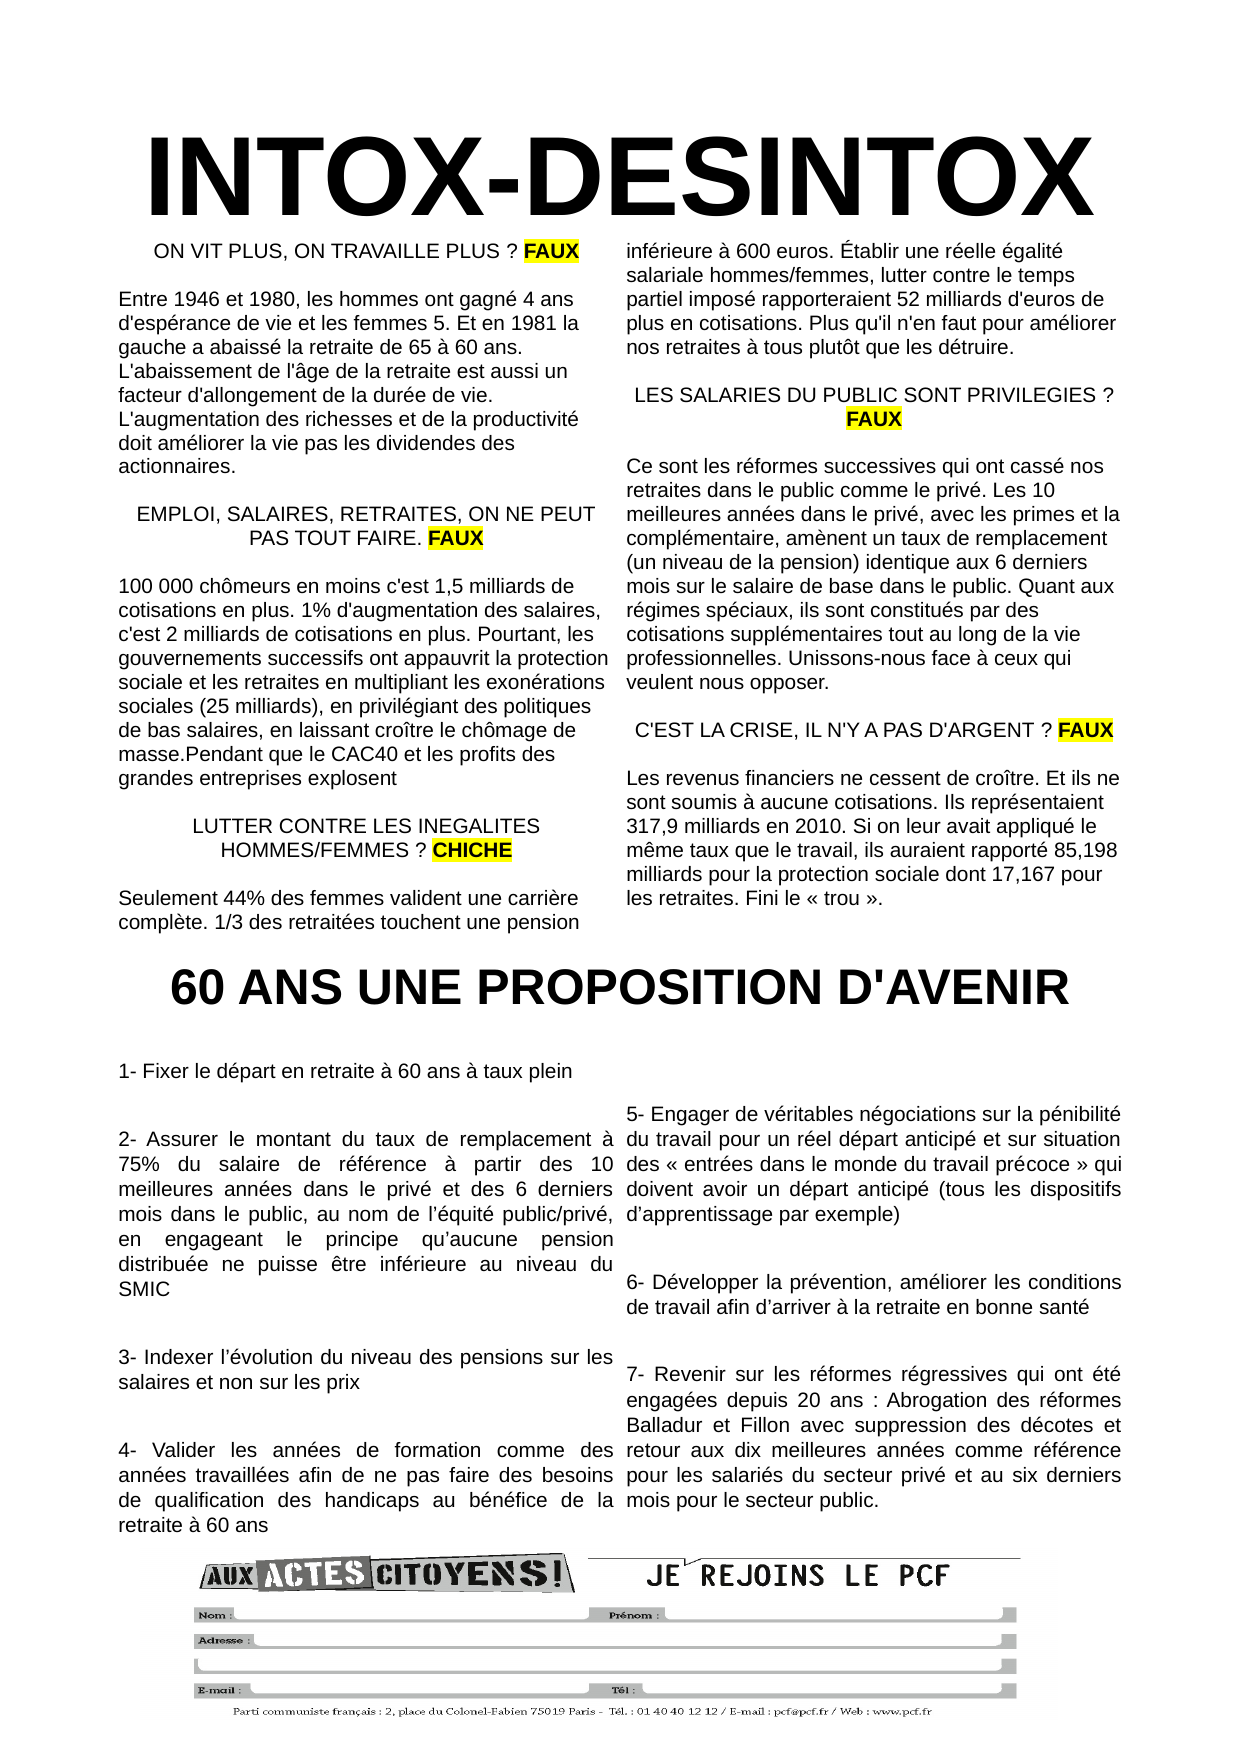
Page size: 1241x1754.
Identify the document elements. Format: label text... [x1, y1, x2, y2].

text 5- Engager de véritables négociations sur la pénibilité du travail pour un réel départ anticipé et sur situation des « entrées dans le monde du travail pré­coce » qui doivent avoir un départ anticipé (tous les dispositifs d’apprentis­sage par exemple) [626, 1100, 1122, 1226]
text LUTTER CONTRE LES INEGALITES HOMMES/FEMMES ? CHICHE [118, 814, 614, 862]
text ON VIT PLUS, ON TRAVAILLE PLUS ? FAUX [118, 239, 614, 263]
picture [140, 1547, 1058, 1720]
text LES SALARIES DU PUBLIC SONT PRIVILEGIES ? FAUX [626, 382, 1122, 430]
text 6- Développer la prévention, améliorer les conditions de travail afin d’arriver à la retraite en bonne santé [626, 1268, 1122, 1318]
text Seulement 44% des femmes valident une carrière complète. 1/3 des retraitées touchent une pension [118, 886, 614, 933]
text Les revenus financiers ne cessent de croître. Et ils ne sont soumis à aucune cotisations. Ils représentaient 317,9 milliards en 2010. Si on leur avait appliqué le même taux que le travail, ils auraient rapporté 85,198 milliards pour la protection sociale dont 17,167 pour les retraites. Fini le « trou ». [626, 766, 1122, 909]
text Ce sont les réformes successives qui ont cassé nos retraites dans le public comme le privé. Les 10 meilleures années dans le privé, avec les primes et la complémentaire, amènent un taux de remplacement (un niveau de la pension) identique aux 6 derniers mois sur le salaire de base dans le public. Quant aux régimes spéciaux, ils sont constitués par des cotisations supplémentaires tout au long de la vie professionnelles. Unissons-nous face à ceux qui veulent nous opposer. [626, 454, 1122, 694]
text INTOX-DESINTOX [118, 109, 1122, 239]
text EMPLOI, SALAIRES, RETRAITES, ON NE PEUT PAS TOUT FAIRE. FAUX [118, 502, 614, 550]
text Entre 1946 et 1980, les hommes ont gagné 4 ans d'espérance de vie et les femmes 5. Et en 1981 la gauche a abaissé la retraite de 65 à 60 ans. L'abaissement de l'âge de la retraite est aussi un facteur d'allongement de la durée de vie. L'augmentation des richesses et de la productivité doit améliorer la vie pas les dividendes des actionnaires. [118, 287, 614, 478]
text 3- Indexer l’évolution du niveau des pensions sur les salaires et non sur les prix [118, 1344, 614, 1394]
text C'EST LA CRISE, IL N'Y A PAS D'ARGENT ? FAUX [626, 718, 1122, 742]
text 2- Assurer le montant du taux de remplacement à 75% du salaire de référence à partir des 10 meilleures années dans le privé et des 6 derniers mois dans le public, au nom de l’équité public/privé, en engageant le principe qu’aucune pension distribuée ne puisse être inférieure au niveau du SMIC [118, 1125, 614, 1301]
text inférieure à 600 euros. Établir une réelle égalité salariale hommes/femmes, lutter contre le temps partiel imposé rapporteraient 52 milliards d'euros de plus en cotisations. Plus qu'il n'en faut pour améliorer nos retraites à tous plutôt que les détruire. [626, 239, 1122, 358]
text 7- Revenir sur les réformes régressives qui ont été engagées depuis 20 ans : Abrogation des réformes Balladur et Fillon avec suppression des décotes et retour aux dix meilleures années comme référence pour les salariés du sec­teur privé et au six derniers mois pour le secteur public. [626, 1361, 1122, 1512]
text 1- Fixer le départ en retraite à 60 ans à taux plein [118, 1058, 614, 1083]
text 4- Valider les années de formation comme des années travaillées afin de ne pas faire des besoins de qualification des handicaps au bénéfice de la retraite à 60 ans [118, 1436, 614, 1537]
text 60 ANS UNE PROPOSITION D'AVENIR [118, 957, 1122, 1015]
text 100 000 chômeurs en moins c'est 1,5 milliards de cotisations en plus. 1% d'augmentation des salaires, c'est 2 milliards de cotisations en plus. Pourtant, les gouvernements successifs ont appauvrit la protection sociale et les retraites en multipliant les exonérations sociales (25 milliards), en privilégiant des politiques de bas salaires, en laissant croître le chômage de masse.Pendant que le CAC40 et les profits des grandes entreprises explosent [118, 574, 614, 790]
